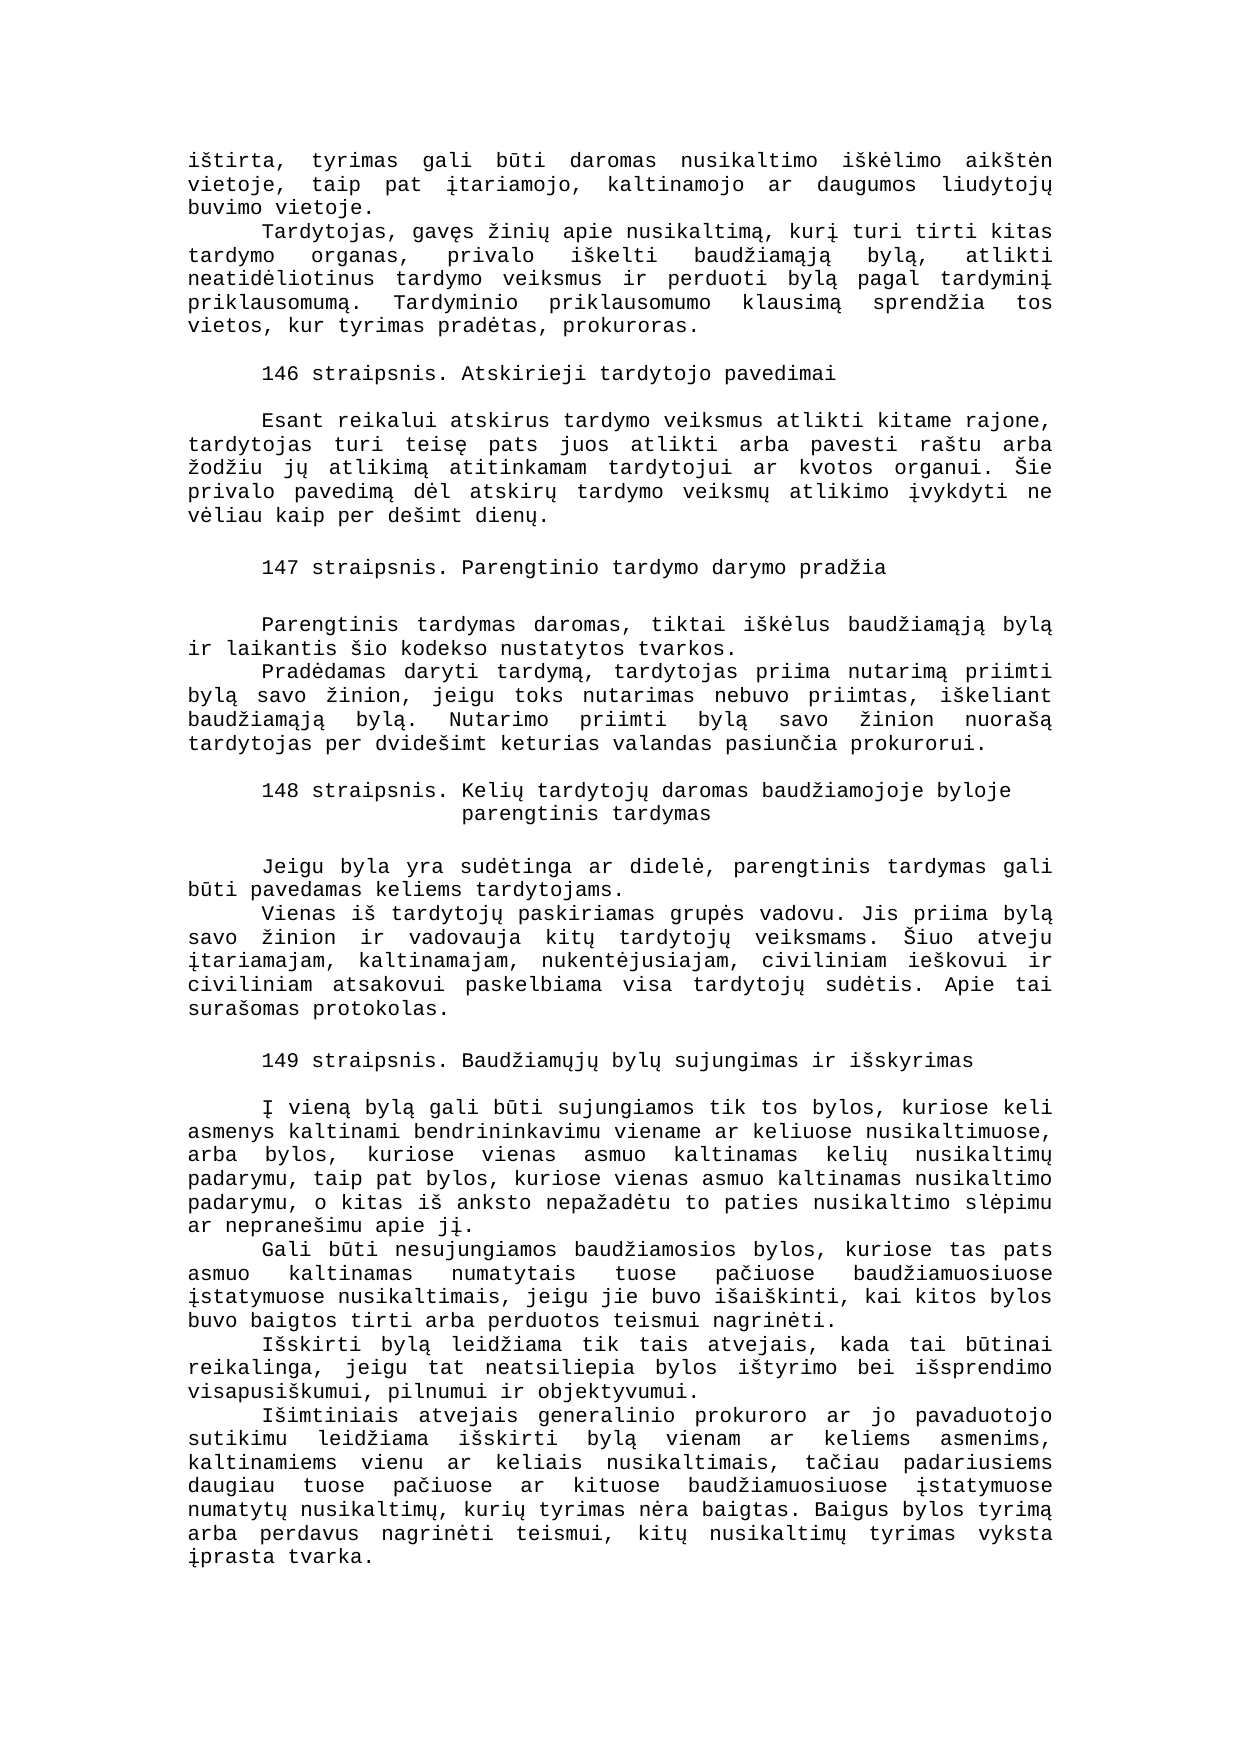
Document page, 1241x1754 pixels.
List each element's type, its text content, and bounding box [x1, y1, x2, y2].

text 149 straipsnis. Baudžiamųjų bylų sujungimas ir išskyrimas [187, 1050, 1053, 1073]
text Jeigu byla yra sudėtinga ar didelė, parengtinis tardymas gali būti pavedamas keliems tardytojams. [187, 856, 1053, 903]
text Į vieną bylą gali būti sujungiamos tik tos bylos, kuriose keli asmenys kaltinami bendrininkavimu viename ar keliuose nusikaltimuose, arba bylos, kuriose vienas asmuo kaltinamas kelių nusikaltimų padarymu, taip pat bylos, kuriose vienas asmuo kaltinamas nusikaltimo padarymu, o kitas iš anksto nepažadėtu to paties nusikaltimo slėpimu ar nepranešimu apie jį. [187, 1097, 1053, 1239]
text parengtinis tardymas [187, 803, 1053, 827]
text Pradėdamas daryti tardymą, tardytojas priima nutarimą priimti bylą savo žinion, jeigu toks nutarimas nebuvo priimtas, iškeliant baudžiamąją bylą. Nutarimo priimti bylą savo žinion nuorašą tardytojas per dvidešimt keturias valandas pasiunčia prokurorui. [187, 662, 1053, 756]
text Gali būti nesujungiamos baudžiamosios bylos, kuriose tas pats asmuo kaltinamas numatytais tuose pačiuose baudžiamuosiuose įstatymuose nusikaltimais, jeigu jie buvo išaiškinti, kai kitos bylos buvo baigtos tirti arba perduotos teismui nagrinėti. [187, 1239, 1053, 1334]
text Parengtinis tardymas daromas, tiktai iškėlus baudžiamąją bylą ir laikantis šio kodekso nustatytos tvarkos. [187, 614, 1053, 662]
text Esant reikalui atskirus tardymo veiksmus atlikti kitame rajone, tardytojas turi teisę pats juos atlikti arba pavesti raštu arba žodžiu jų atlikimą atitinkamam tardytojui ar kvotos organui. Šie privalo pavedimą dėl atskirų tardymo veiksmų atlikimo įvykdyti ne vėliau kaip per dešimt dienų. [187, 410, 1053, 528]
text Tardytojas, gavęs žinių apie nusikaltimą, kurį turi tirti kitas tardymo organas, privalo iškelti baudžiamąją bylą, atlikti neatidėliotinus tardymo veiksmus ir perduoti bylą pagal tardyminį priklausomumą. Tardyminio priklausomumo klausimą sprendžia tos vietos, kur tyrimas pradėtas, prokuroras. [187, 221, 1053, 339]
text 146 straipsnis. Atskirieji tardytojo pavedimai [187, 363, 1053, 386]
text 148 straipsnis. Kelių tardytojų daromas baudžiamojoje byloje [187, 780, 1053, 803]
text Išskirti bylą leidžiama tik tais atvejais, kada tai būtinai reikalinga, jeigu tat neatsiliepia bylos ištyrimo bei išsprendimo visapusiškumui, pilnumui ir objektyvumui. [187, 1334, 1053, 1404]
text 147 straipsnis. Parengtinio tardymo darymo pradžia [187, 557, 1053, 581]
text ištirta, tyrimas gali būti daromas nusikaltimo iškėlimo aikštėn vietoje, taip pat įtariamojo, kaltinamojo ar daugumos liudytojų buvimo vietoje. [187, 150, 1053, 221]
text Vienas iš tardytojų paskiriamas grupės vadovu. Jis priima bylą savo žinion ir vadovauja kitų tardytojų veiksmams. Šiuo atveju įtariamajam, kaltinamajam, nukentėjusiajam, civiliniam ieškovui ir civiliniam atsakovui paskelbiama visa tardytojų sudėtis. Apie tai surašomas protokolas. [187, 903, 1053, 1021]
text Išimtiniais atvejais generalinio prokuroro ar jo pavaduotojo sutikimu leidžiama išskirti bylą vienam ar keliems asmenims, kaltinamiems vienu ar keliais nusikaltimais, tačiau padariusiems daugiau tuose pačiuose ar kituose baudžiamuosiuose įstatymuose numatytų nusikaltimų, kurių tyrimas nėra baigtas. Baigus bylos tyrimą arba perdavus nagrinėti teismui, kitų nusikaltimų tyrimas vyksta įprasta tvarka. [187, 1404, 1053, 1570]
